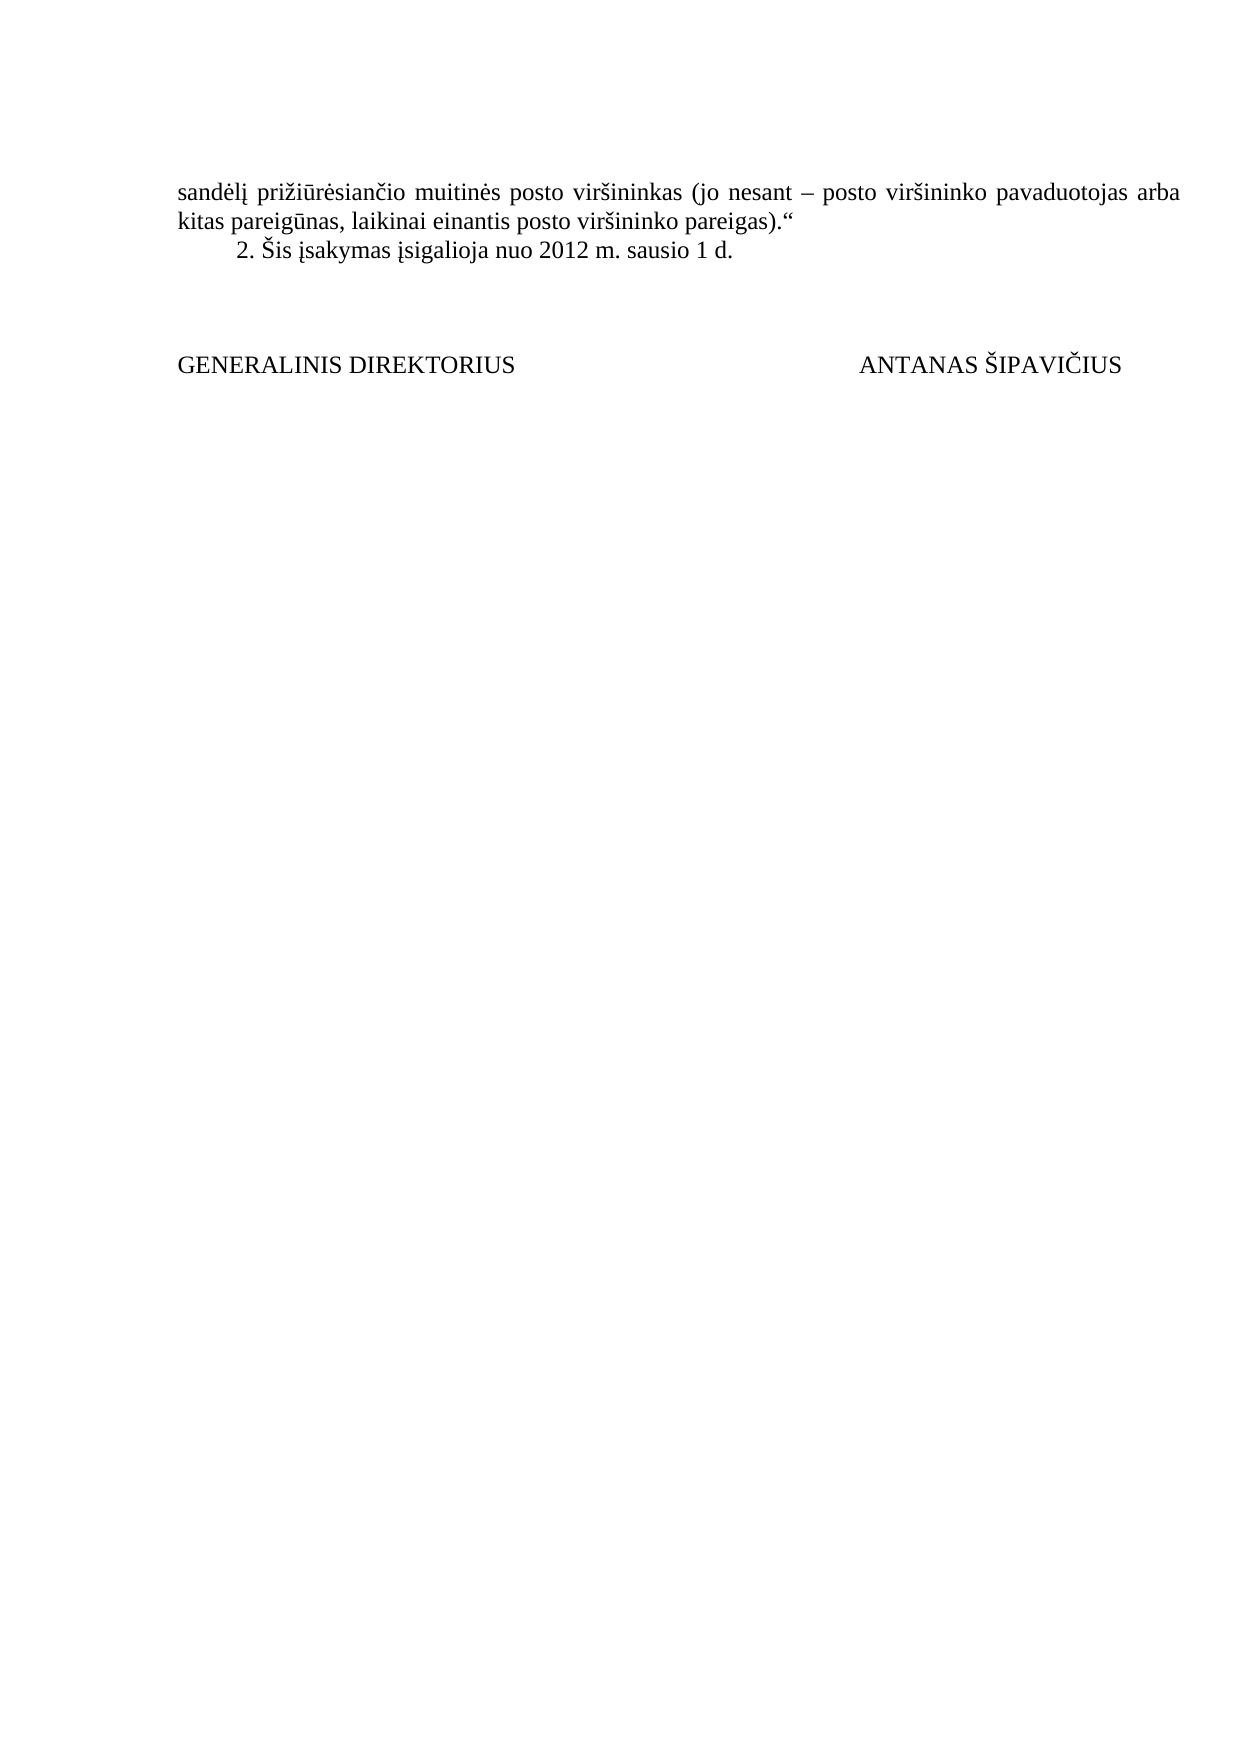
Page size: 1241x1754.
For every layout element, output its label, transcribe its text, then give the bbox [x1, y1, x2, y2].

text 2. Šis įsakymas įsigalioja nuo 2012 m. sausio 1 d. [177, 235, 1181, 263]
text Generalinis direktorius Antanas Šipavičius [177, 350, 1181, 378]
text sandėlį prižiūrėsiančio muitinės posto viršininkas (jo nesant – posto viršininko pavaduotojas arba kitas pareigūnas, laikinai einantis posto viršininko pareigas).“ [177, 177, 1181, 235]
